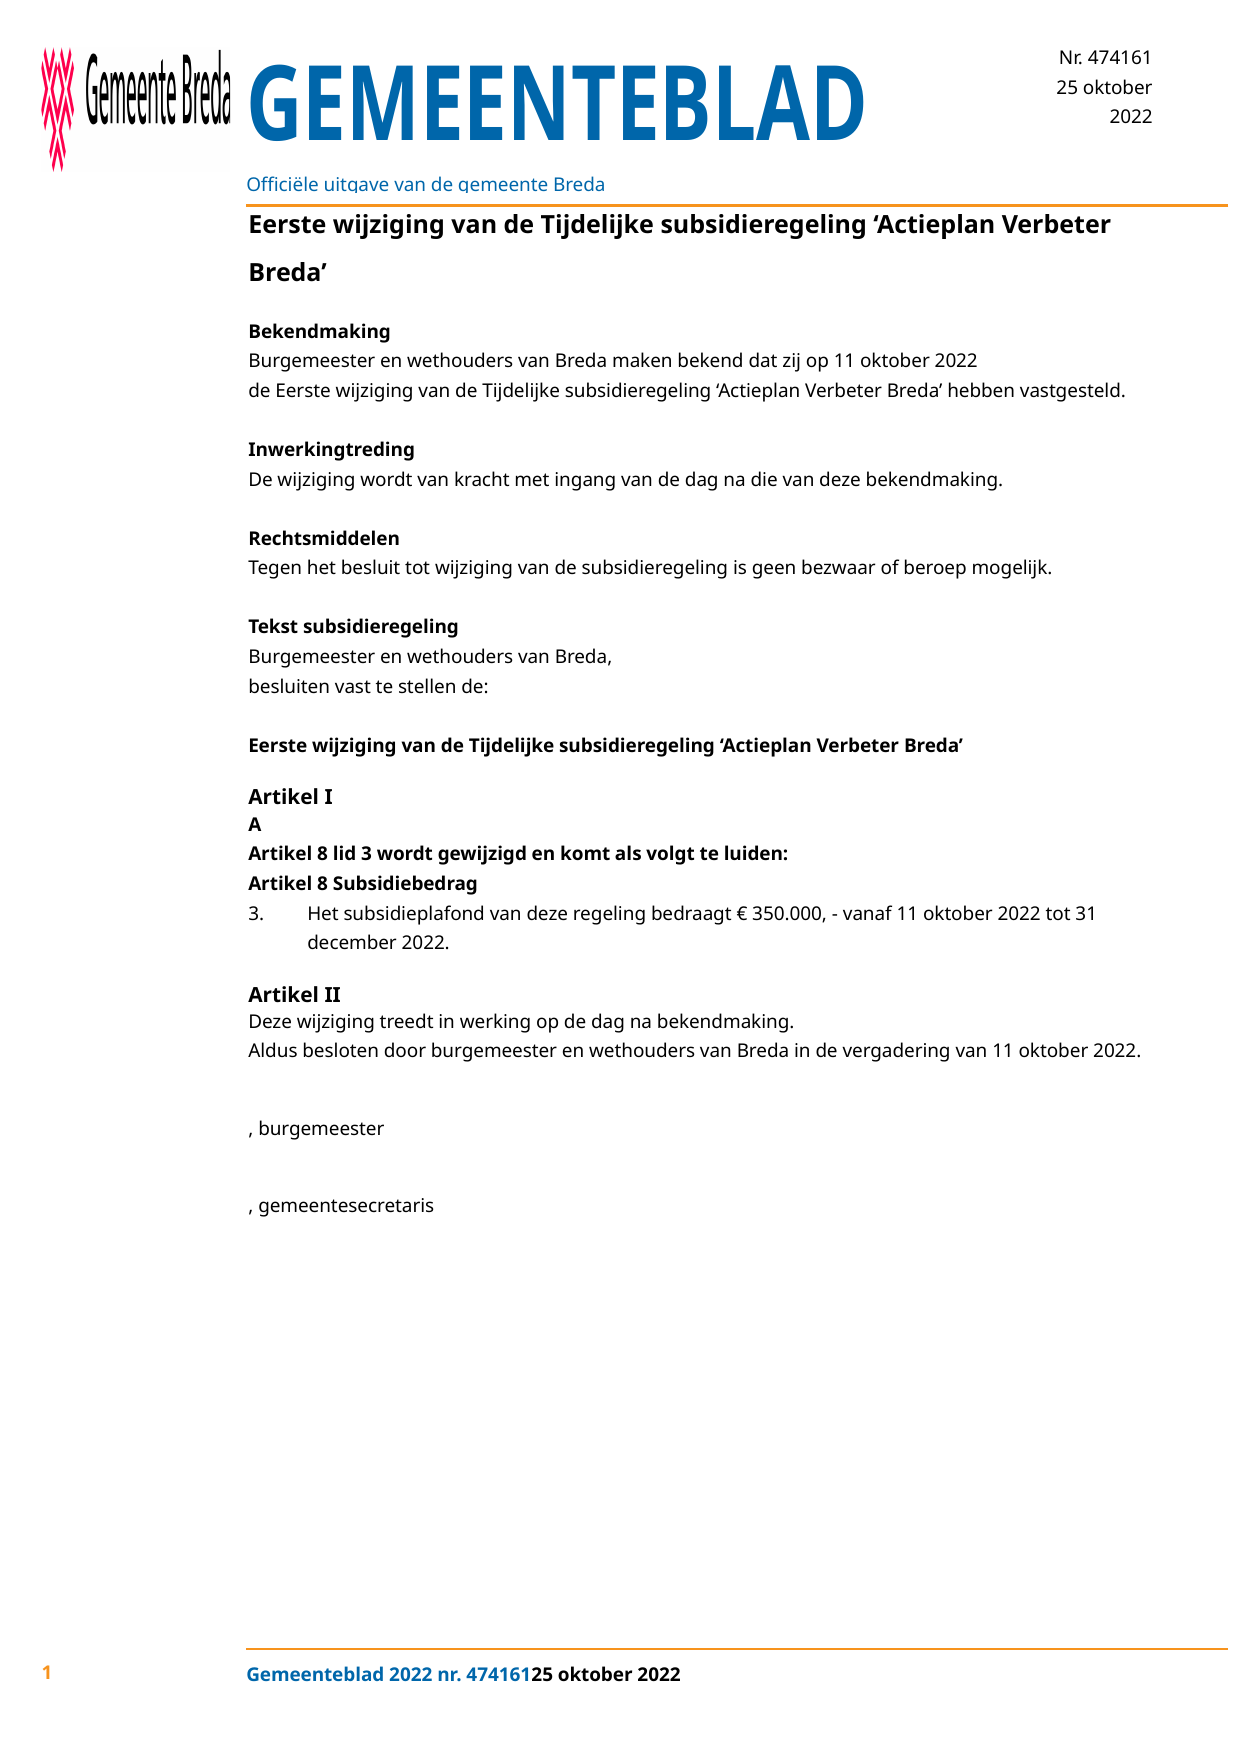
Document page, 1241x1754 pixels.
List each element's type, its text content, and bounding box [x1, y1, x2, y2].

picture [41, 47, 231, 172]
text Rechtsmiddelen [248, 525, 1152, 551]
text Tegen het besluit tot wijziging van de subsidieregeling is geen bezwaar of beroep mogelijk. [248, 554, 1152, 580]
text Inwerkingtreding [248, 436, 1152, 462]
text Artikel I [248, 782, 1152, 811]
text , burgemeester [248, 1115, 1152, 1141]
text Bekendmaking [248, 318, 1152, 344]
text Eerste wijziging van de Tijdelijke subsidieregeling ‘Actieplan Verbeter Breda’ [248, 207, 1152, 288]
text Burgemeester en wethouders van Breda, [248, 643, 1152, 669]
list Het subsidieplafond van deze regeling bedraagt € 350.000, - vanaf 11 oktober 2022 tot 31 december 2022. [248, 900, 1152, 955]
text , gemeentesecretaris [248, 1192, 1152, 1218]
text besluiten vast te stellen de: [248, 673, 1152, 699]
text Eerste wijziging van de Tijdelijke subsidieregeling ‘Actieplan Verbeter Breda’ [248, 732, 1152, 758]
text Artikel 8 lid 3 wordt gewijzigd en komt als volgt te luiden: [248, 841, 1152, 866]
text Artikel II [248, 980, 1152, 1008]
text de Eerste wijziging van de Tijdelijke subsidieregeling ‘Actieplan Verbeter Breda’ hebben vastgesteld. [248, 377, 1152, 403]
text Artikel 8 Subsidiebedrag [248, 870, 1152, 896]
text Aldus besloten door burgemeester en wethouders van Breda in de vergadering van 11 oktober 2022. [248, 1038, 1152, 1063]
text De wijziging wordt van kracht met ingang van de dag na die van deze bekendmaking. [248, 466, 1152, 492]
text Deze wijziging treedt in werking op de dag na bekendmaking. [248, 1008, 1152, 1034]
text Burgemeester en wethouders van Breda maken bekend dat zij op 11 oktober 2022 [248, 347, 1152, 373]
text Tekst subsidieregeling [248, 614, 1152, 639]
text A [248, 811, 1152, 837]
